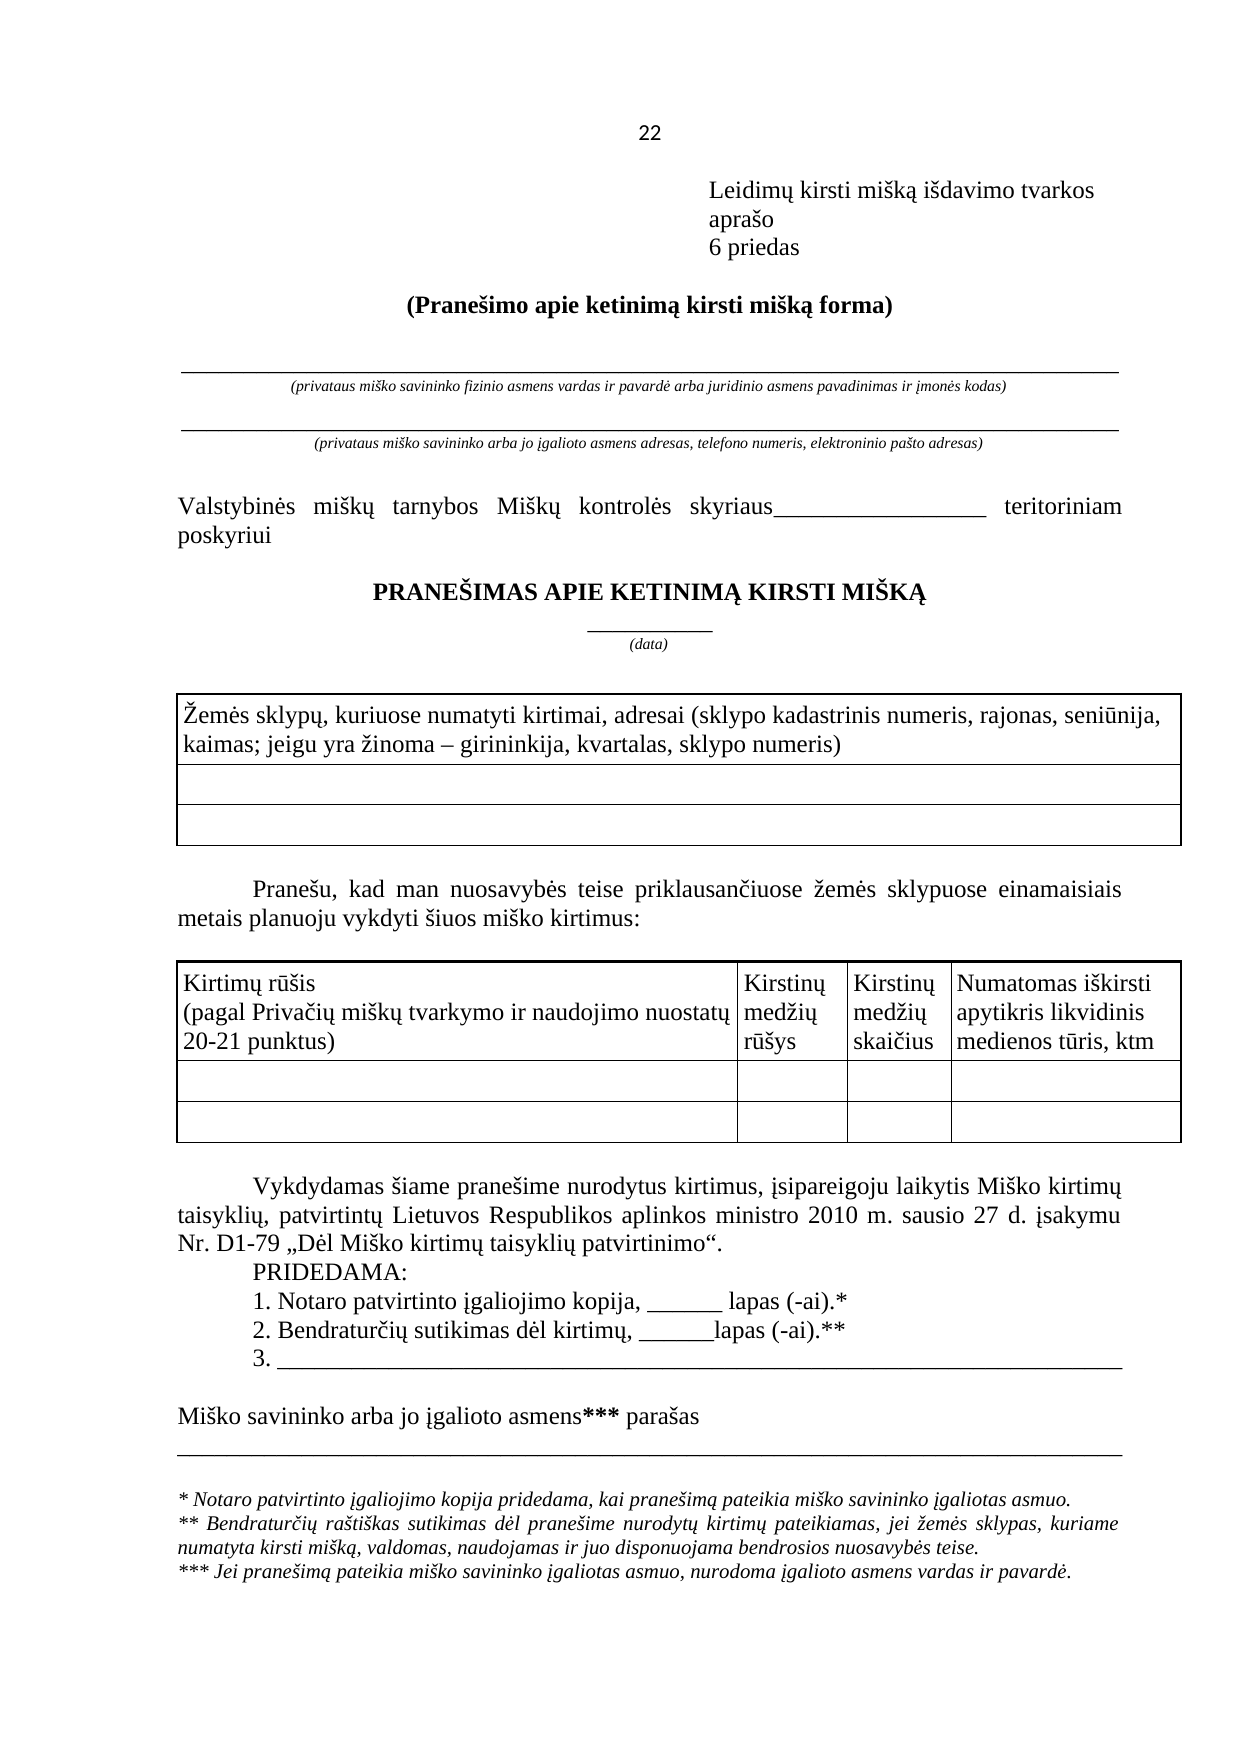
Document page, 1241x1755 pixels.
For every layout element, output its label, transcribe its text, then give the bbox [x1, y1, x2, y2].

text (privataus miško savininko fizinio asmens vardas ir pavardė arba juridinio asmens pavadinimas ir įmonės kodas) [177, 376, 1122, 405]
table_cell [178, 805, 1180, 845]
text Miško savininko arba jo įgalioto asmens*** parašas [177, 1401, 1122, 1430]
table_header Žemės sklypų, kuriuose numatyti kirtimai, adresai (sklypo kadastrinis numeris, rajonas, seniūnija, kaimas; jeigu yra žinoma – girininkija, kvartalas, sklypo numeris) [178, 695, 1180, 763]
text (privataus miško savininko arba jo įgalioto asmens adresas, telefono numeris, elektroninio pašto adresas) [177, 434, 1122, 462]
table_cell [738, 1061, 847, 1101]
text 3. [177, 1343, 1122, 1372]
table_header Kirstinų medžių skaičius [848, 963, 951, 1060]
text Leidimų kirsti mišką išdavimo tvarkos aprašo [709, 175, 1122, 232]
text ** Bendraturčių raštiškas sutikimas dėl pranešime nurodytų kirtimų pateikiamas, jei žemės sklypas, kuriame numatyta kirsti mišką, valdomas, naudojamas ir juo disponuojama bendrosios nuosavybės teise. [177, 1511, 1122, 1559]
table_cell [952, 1102, 1180, 1142]
text *** Jei pranešimą pateikia miško savininko įgaliotas asmuo, nurodoma įgalioto asmens vardas ir pavardė. [177, 1559, 1122, 1583]
table_cell [178, 765, 1180, 804]
table_cell [848, 1061, 951, 1101]
table_cell [178, 1102, 737, 1142]
table_cell [848, 1102, 951, 1142]
table_cell [178, 1061, 737, 1101]
text 2. Bendraturčių sutikimas dėl kirtimų, ______lapas (-ai).** [177, 1315, 1122, 1343]
text 6 priedas [709, 232, 1122, 261]
text (Pranešimo apie ketinimą kirsti mišką forma) [177, 290, 1122, 319]
text PRIDEDAMA: [177, 1257, 1122, 1286]
table_cell [738, 1102, 847, 1142]
text PRANEŠIMAS APIE KETINIMĄ KIRSTI MIŠKĄ [177, 577, 1122, 606]
table_header Kirstinų medžių rūšys [738, 963, 847, 1060]
text ___________________________________________________________________________ [177, 405, 1122, 434]
text Pranešu, kad man nuosavybės teise priklausančiuose žemės sklypuose einamaisiais metais planuoju vykdyti šiuos miško kirtimus: [177, 874, 1122, 932]
text * Notaro patvirtinto įgaliojimo kopija pridedama, kai pranešimą pateikia miško savininko įgaliotas asmuo. [177, 1487, 1122, 1511]
text 1. Notaro patvirtinto įgaliojimo kopija, ______ lapas (-ai).* [177, 1286, 1122, 1315]
text __________ [177, 606, 1122, 635]
text ___________________________________________________________________________ [177, 347, 1122, 376]
table_header Kirtimų rūšis (pagal Privačių miškų tvarkymo ir naudojimo nuostatų 20-21 punktus) [178, 963, 737, 1060]
text Valstybinės miškų tarnybos Miškų kontrolės skyriaus_________________ teritoriniam poskyriui [177, 491, 1122, 549]
text Vykdydamas šiame pranešime nurodytus kirtimus, įsipareigoju laikytis Miško kirtimų taisyklių, patvirtintų Lietuvos Respublikos aplinkos ministro 2010 m. sausio 27 d. įsakymu Nr. D1-79 „Dėl Miško kirtimų taisyklių patvirtinimo“. [177, 1171, 1122, 1257]
text (data) [177, 635, 1122, 664]
table_cell [952, 1061, 1180, 1101]
table_header Numatomas iškirsti apytikris likvidinis medienos tūris, ktm [952, 963, 1180, 1060]
